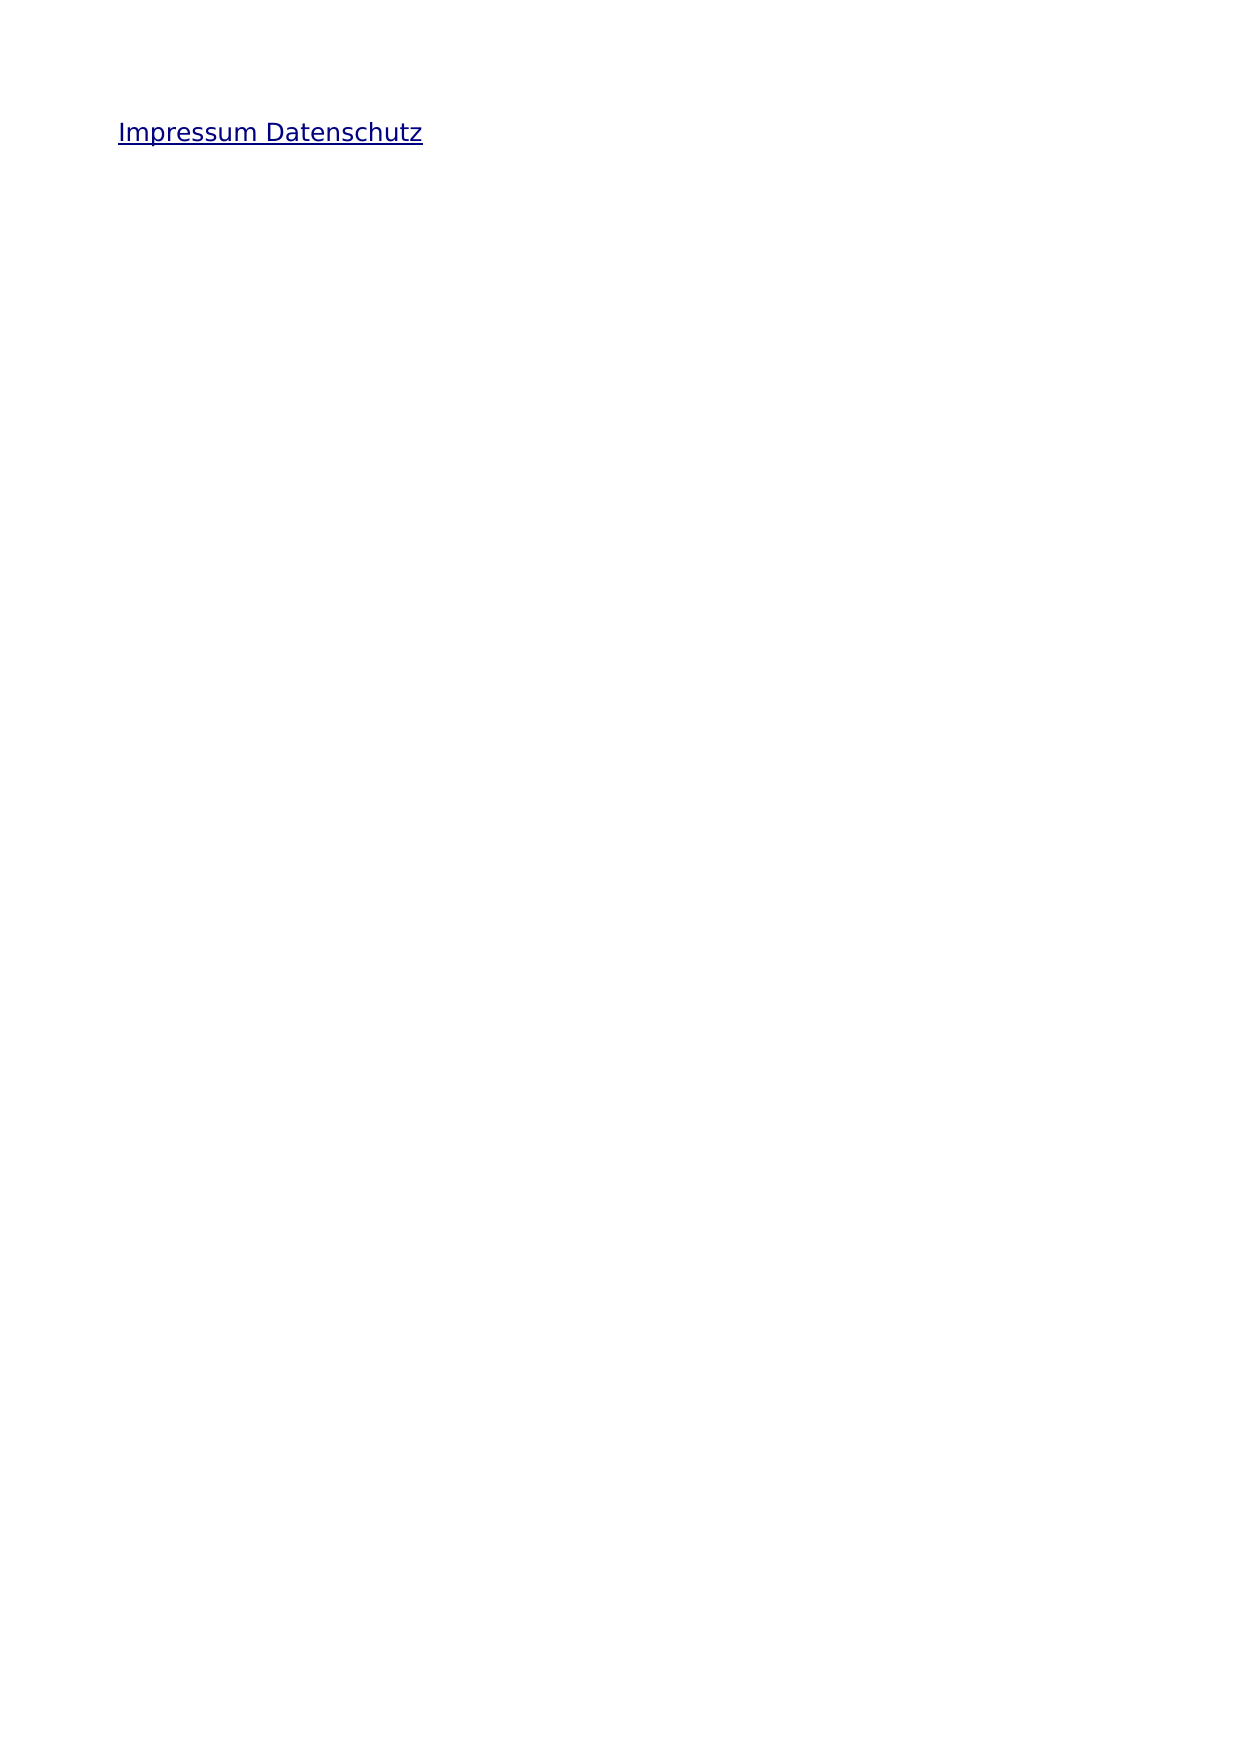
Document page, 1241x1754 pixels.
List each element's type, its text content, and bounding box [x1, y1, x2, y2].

text Impressum Datenschutz [118, 118, 1122, 147]
